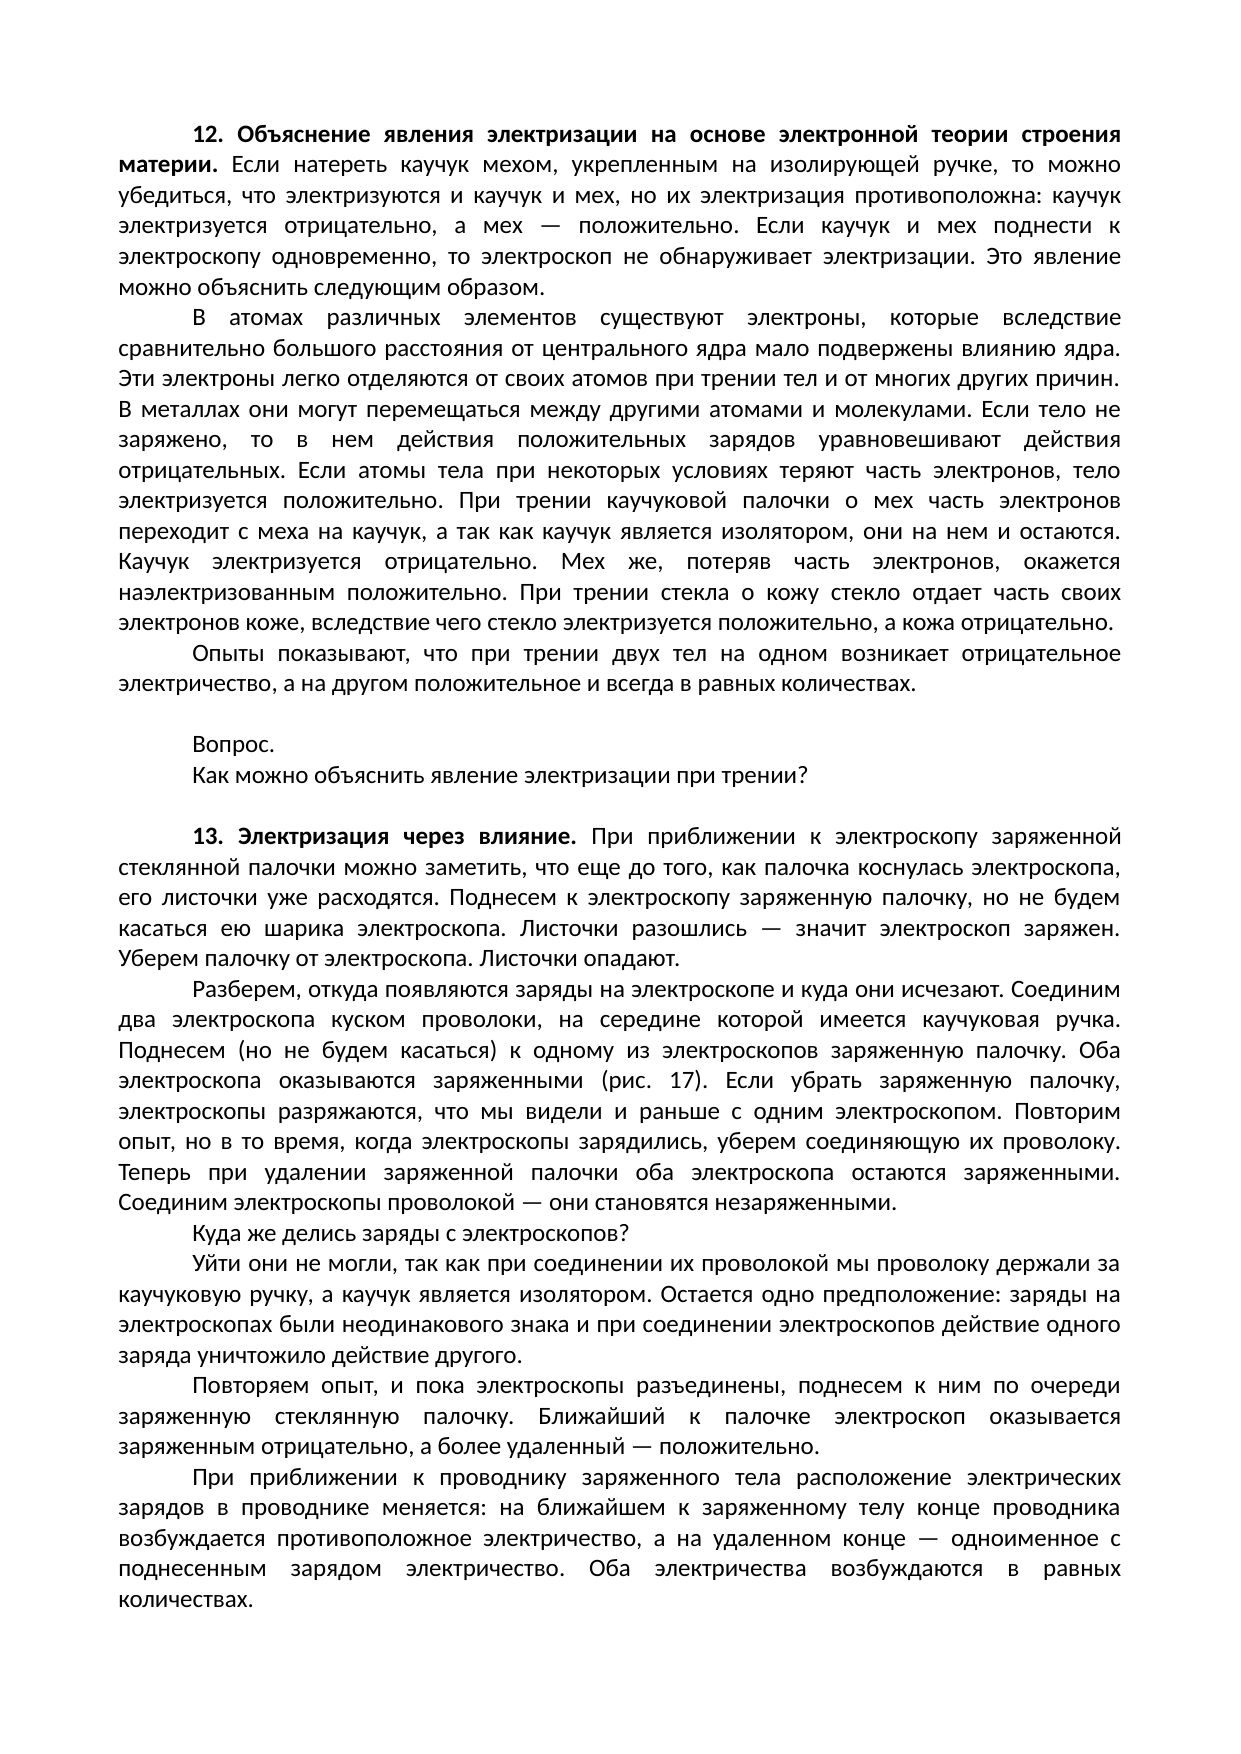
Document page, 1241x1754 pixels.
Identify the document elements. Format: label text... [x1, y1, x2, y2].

text Повторяем опыт, и пока электроскопы разъединены, поднесем к ним по очереди заряженную стеклянную палочку. Ближайший к палочке электроскоп оказывается заряженным отрицательно, а более удаленный — положительно. [118, 1369, 1122, 1461]
text При приближении к проводнику заряженного тела расположение электрических зарядов в проводнике меняется: на ближайшем к заряженному телу конце проводника возбуждается противоположное электричество, а на удаленном конце — одноименное с поднесенным зарядом электричество. Оба электричества возбуждаются в равных количествах. [118, 1461, 1122, 1614]
text Как можно объяснить явление электризации при трении? [118, 759, 1122, 789]
text Разберем, откуда появляются заряды на электроскопе и куда они исчезают. Соединим два электроскопа куском проволоки, на середине которой имеется каучуковая ручка. Поднесем (но не будем касаться) к одному из электроскопов заряженную палочку. Оба электроскопа оказываются заряженными (рис. 17). Если убрать заряженную палочку, электроскопы разряжаются, что мы видели и раньше с одним электроскопом. Повторим опыт, но в то время, когда электроскопы зарядились, уберем соединяющую их проволоку. Теперь при удалении заряженной палочки оба электроскопа остаются заряженными. Соединим электроскопы проволокой — они становятся незаряженными. [118, 973, 1122, 1217]
text 13. Электризация через влияние. При приближении к электроскопу заряженной стеклянной палочки можно заметить, что еще до того, как палочка коснулась электроскопа, его листочки уже расходятся. Поднесем к электроскопу заряженную палочку, но не будем касаться ею шарика электроскопа. Листочки разошлись — значит электроскоп заряжен. Уберем палочку от электроскопа. Листочки опадают. [118, 820, 1122, 973]
text Опыты показывают, что при трении двух тел на одном возникает отрицательное электричество, а на другом положительное и всегда в равных количествах. [118, 637, 1122, 698]
text В атомах различных элементов существуют электроны, которые вследствие сравнительно большого расстояния от центрального ядра мало подвержены влиянию ядра. Эти электроны легко отделяются от своих атомов при трении тел и от многих других причин. В металлах они могут перемещаться между другими атомами и молекулами. Если тело не заряжено, то в нем действия положительных зарядов уравновешивают действия отрицательных. Если атомы тела при некоторых условиях теряют часть электронов, тело электризуется положительно. При трении каучуковой палочки о мех часть электронов переходит с меха на каучук, а так как каучук является изолятором, они на нем и остаются. Каучук электризуется отрицательно. Мех же, потеряв часть электронов, окажется наэлектризованным положительно. При трении стекла о кожу стекло отдает часть своих электронов коже, вследствие чего стекло электризуется положительно, а кожа отрицательно. [118, 301, 1122, 637]
text Вопрос. [118, 728, 1122, 759]
text Уйти они не могли, так как при соединении их проволокой мы проволоку держали за каучуковую ручку, а каучук является изолятором. Остается одно предположение: заряды на электроскопах были неодинакового знака и при соединении электроскопов действие одного заряда уничтожило действие другого. [118, 1247, 1122, 1369]
text Куда же делись заряды с электроскопов? [118, 1217, 1122, 1247]
text 12. Объяснение явления электризации на основе электронной теории строения материи. Если натереть каучук мехом, укрепленным на изолирующей ручке, то можно убедиться, что электризуются и каучук и мех, но их электризация противоположна: каучук электризуется отрицательно, а мех — положительно. Если каучук и мех поднести к электроскопу одновременно, то электроскоп не обнаруживает электризации. Это явление можно объяснить следующим образом. [118, 118, 1122, 301]
